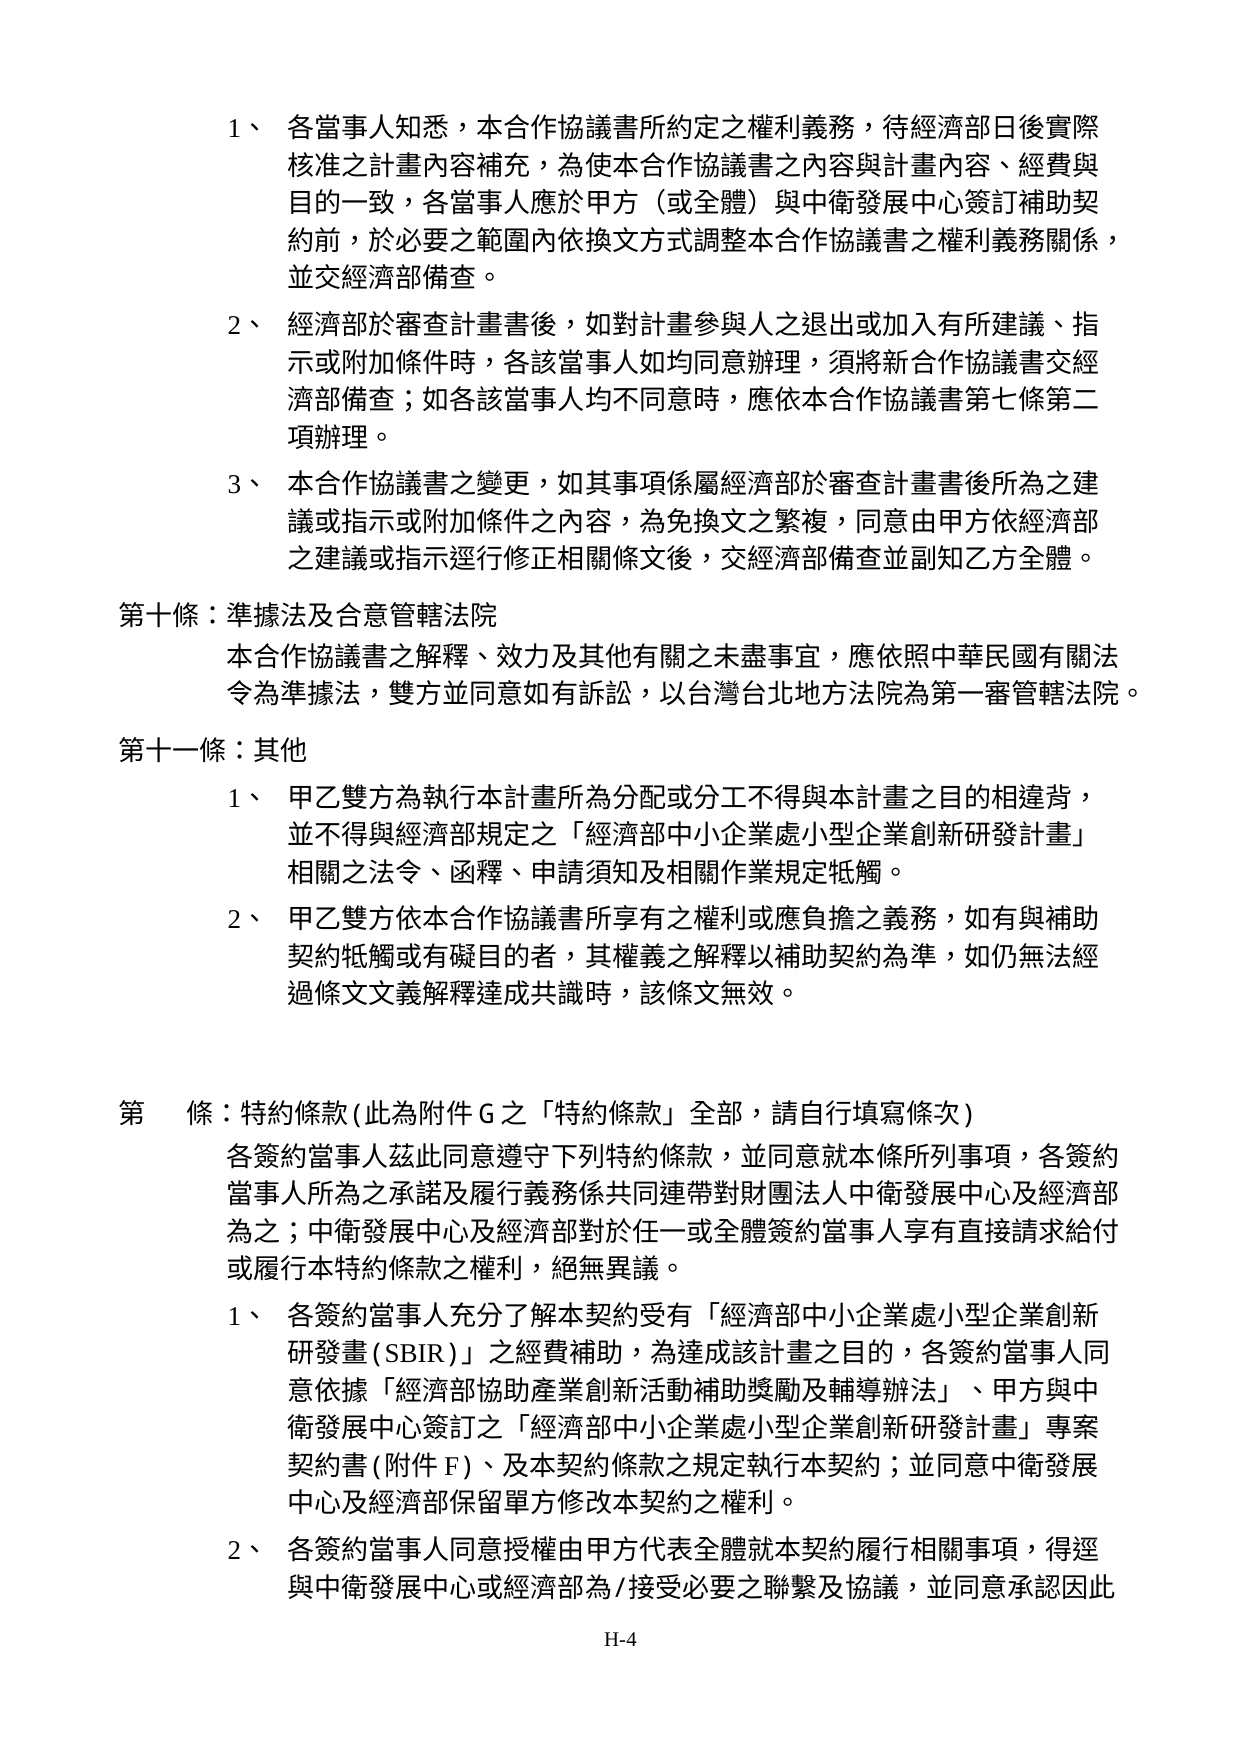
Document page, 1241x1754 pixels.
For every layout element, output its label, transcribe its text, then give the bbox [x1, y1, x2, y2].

text 第 條：特約條款(此為附件G之「特約條款」全部，請自行填寫條次) [118, 1091, 1122, 1132]
text 第十條：準據法及合意管轄法院 [118, 595, 1122, 633]
list 各簽約當事人同意授權由甲方代表全體就本契約履行相關事項，得逕與中衛發展中心或經濟部為/接受必要之聯繫及協議，並同意承認因此 [227, 1530, 1122, 1605]
list 甲乙雙方依本合作協議書所享有之權利或應負擔之義務，如有與補助契約牴觸或有礙目的者，其權義之解釋以補助契約為準，如仍無法經過條文文義解釋達成共識時，該條文無效。 [227, 899, 1122, 1011]
list 甲乙雙方為執行本計畫所為分配或分工不得與本計畫之目的相違背，並不得與經濟部規定之「經濟部中小企業處小型企業創新研發計畫」相關之法令、函釋、申請須知及相關作業規定牴觸。 [227, 777, 1122, 889]
list 各當事人知悉，本合作協議書所約定之權利義務，待經濟部日後實際核准之計畫內容補充，為使本合作協議書之內容與計畫內容、經費與目的一致，各當事人應於甲方（或全體）與中衛發展中心簽訂補助契約前，於必要之範圍內依換文方式調整本合作協議書之權利義務關係，並交經濟部備查。 [227, 108, 1122, 295]
text 各簽約當事人茲此同意遵守下列特約條款，並同意就本條所列事項，各簽約當事人所為之承諾及履行義務係共同連帶對財團法人中衛發展中心及經濟部為之；中衛發展中心及經濟部對於任一或全體簽約當事人享有直接請求給付或履行本特約條款之權利，絕無異議。 [226, 1136, 1122, 1286]
list 本合作協議書之變更，如其事項係屬經濟部於審查計畫書後所為之建議或指示或附加條件之內容，為免換文之繁複，同意由甲方依經濟部之建議或指示逕行修正相關條文後，交經濟部備查並副知乙方全體。 [227, 464, 1122, 576]
list 經濟部於審查計畫書後，如對計畫參與人之退出或加入有所建議、指示或附加條件時，各該當事人如均同意辦理，須將新合作協議書交經濟部備查；如各該當事人均不同意時，應依本合作協議書第七條第二項辦理。 [227, 304, 1122, 454]
text 第十一條：其他 [118, 730, 1122, 768]
text 本合作協議書之解釋、效力及其他有關之未盡事宜，應依照中華民國有關法令為準據法，雙方並同意如有訴訟，以台灣台北地方法院為第一審管轄法院。 [226, 636, 1122, 711]
list 各簽約當事人充分了解本契約受有「經濟部中小企業處小型企業創新研發畫(SBIR)」之經費補助，為達成該計畫之目的，各簽約當事人同意依據「經濟部協助產業創新活動補助獎勵及輔導辦法」、甲方與中衛發展中心簽訂之「經濟部中小企業處小型企業創新研發計畫」專案契約書(附件F)、及本契約條款之規定執行本契約；並同意中衛發展中心及經濟部保留單方修改本契約之權利。 [227, 1295, 1122, 1520]
